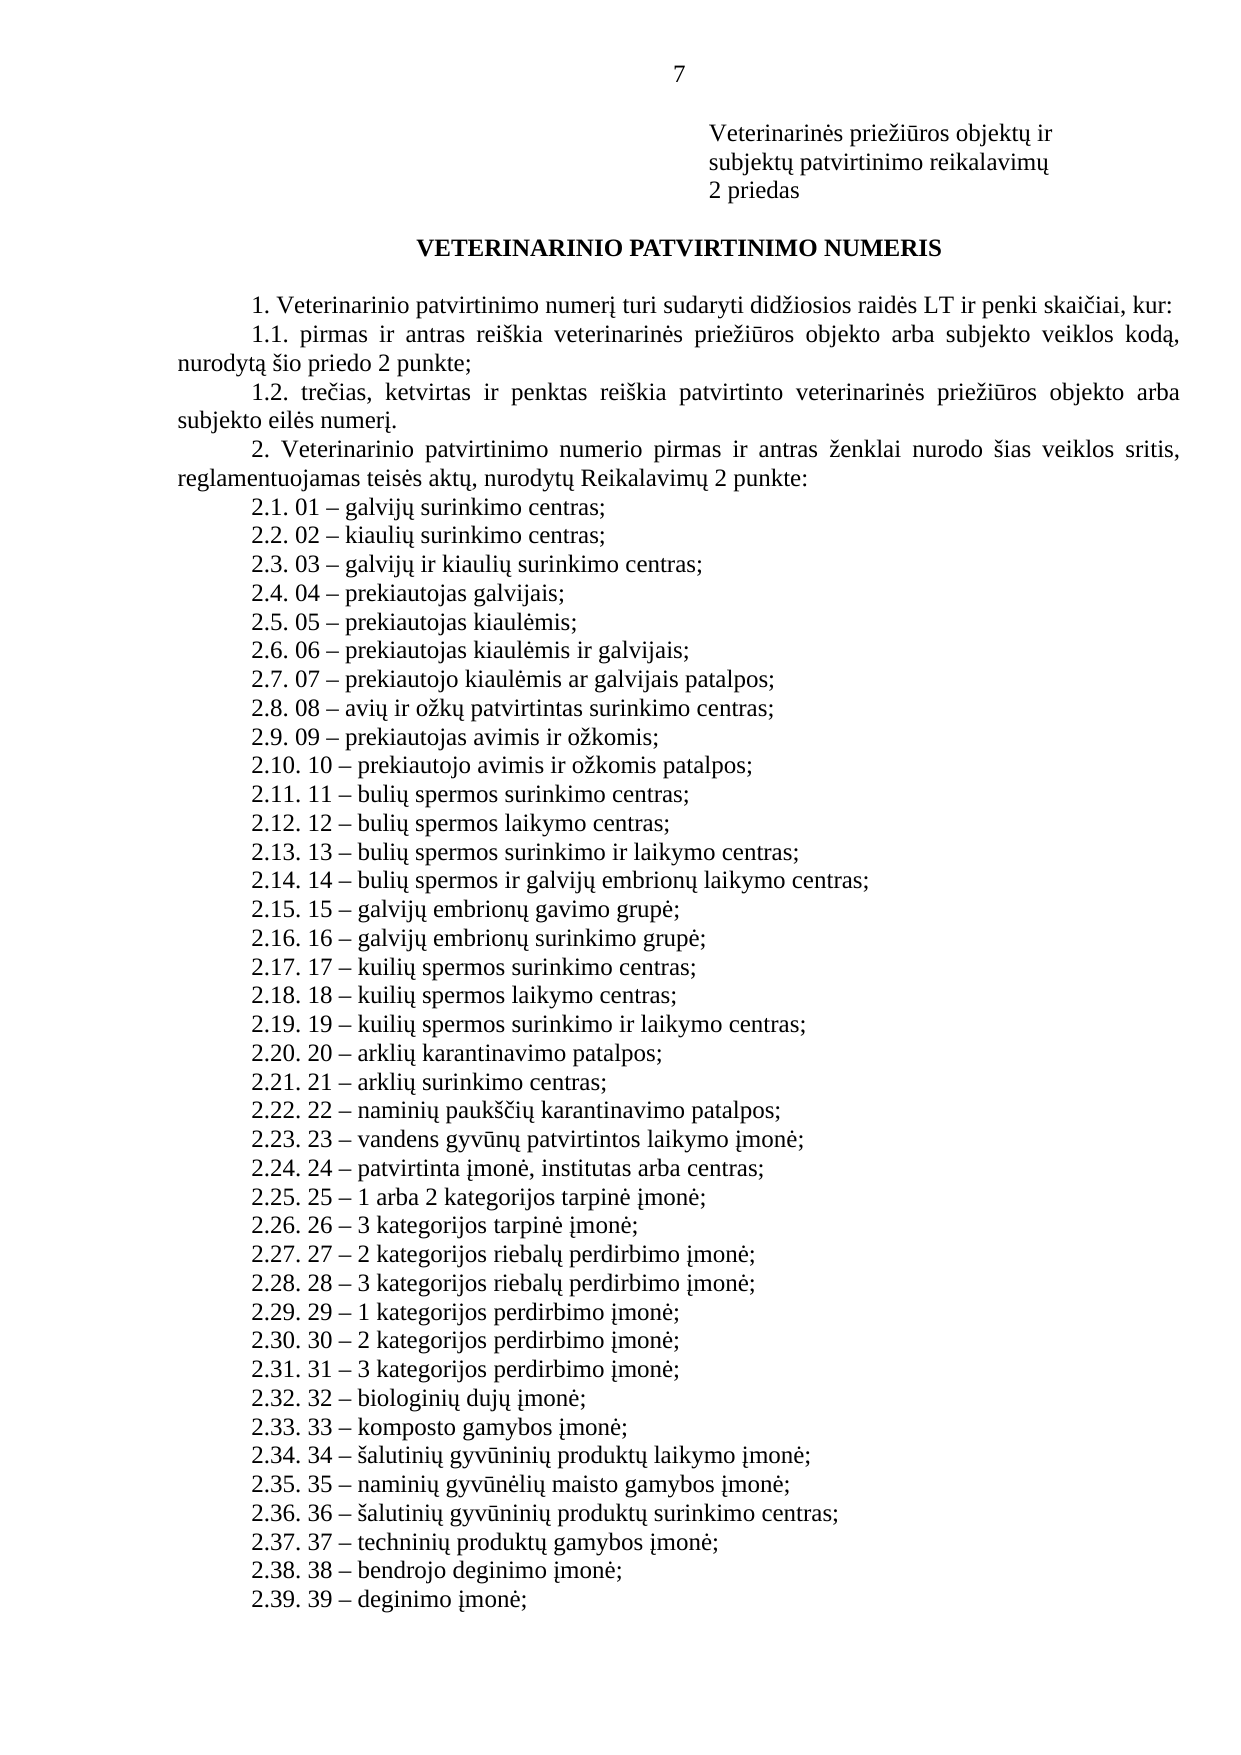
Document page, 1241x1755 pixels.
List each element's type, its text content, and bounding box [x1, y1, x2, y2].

text 2.24. 24 – patvirtinta įmonė, institutas arba centras; [177, 1153, 1181, 1182]
text 2.15. 15 – galvijų embrionų gavimo grupė; [177, 894, 1181, 923]
text 1. Veterinarinio patvirtinimo numerį turi sudaryti didžiosios raidės LT ir penki skaičiai, kur: [177, 291, 1181, 319]
text 2.11. 11 – bulių spermos surinkimo centras; [177, 779, 1181, 808]
text 2.26. 26 – 3 kategorijos tarpinė įmonė; [177, 1211, 1181, 1239]
text 2.5. 05 – prekiautojas kiaulėmis; [177, 607, 1181, 636]
text 2.23. 23 – vandens gyvūnų patvirtintos laikymo įmonė; [177, 1124, 1181, 1153]
text 2.9. 09 – prekiautojas avimis ir ožkomis; [177, 722, 1181, 751]
text 2.22. 22 – naminių paukščių karantinavimo patalpos; [177, 1096, 1181, 1124]
text 2.1. 01 – galvijų surinkimo centras; [177, 492, 1181, 521]
text 2.14. 14 – bulių spermos ir galvijų embrionų laikymo centras; [177, 866, 1181, 894]
text 2.32. 32 – biologinių dujų įmonė; [177, 1383, 1181, 1412]
text 2 priedas [177, 176, 1181, 204]
text 2.28. 28 – 3 kategorijos riebalų perdirbimo įmonė; [177, 1268, 1181, 1297]
text 2.20. 20 – arklių karantinavimo patalpos; [177, 1038, 1181, 1067]
text 2.6. 06 – prekiautojas kiaulėmis ir galvijais; [177, 636, 1181, 664]
text VETERINARINIO PATVIRTINIMO NUMERIS [177, 233, 1181, 262]
text 2.2. 02 – kiaulių surinkimo centras; [177, 521, 1181, 549]
text 2.21. 21 – arklių surinkimo centras; [177, 1067, 1181, 1096]
text 2.10. 10 – prekiautojo avimis ir ožkomis patalpos; [177, 751, 1181, 779]
text 2.30. 30 – 2 kategorijos perdirbimo įmonė; [177, 1326, 1181, 1354]
text 2.13. 13 – bulių spermos surinkimo ir laikymo centras; [177, 837, 1181, 866]
text 1.1. pirmas ir antras reiškia veterinarinės priežiūros objekto arba subjekto veiklos kodą, nurodytą šio priedo 2 punkte; [177, 319, 1181, 377]
text 2.31. 31 – 3 kategorijos perdirbimo įmonė; [177, 1354, 1181, 1383]
text subjektų patvirtinimo reikalavimų [177, 147, 1181, 176]
text 2.38. 38 – bendrojo deginimo įmonė; [177, 1556, 1181, 1584]
text 2.27. 27 – 2 kategorijos riebalų perdirbimo įmonė; [177, 1239, 1181, 1268]
text 2.19. 19 – kuilių spermos surinkimo ir laikymo centras; [177, 1009, 1181, 1038]
text 1.2. trečias, ketvirtas ir penktas reiškia patvirtinto veterinarinės priežiūros objekto arba subjekto eilės numerį. [177, 377, 1181, 434]
text 2.3. 03 – galvijų ir kiaulių surinkimo centras; [177, 549, 1181, 578]
text 2.29. 29 – 1 kategorijos perdirbimo įmonė; [177, 1297, 1181, 1326]
text 2.7. 07 – prekiautojo kiaulėmis ar galvijais patalpos; [177, 664, 1181, 693]
text 2.33. 33 – komposto gamybos įmonė; [177, 1412, 1181, 1441]
text 2.8. 08 – avių ir ožkų patvirtintas surinkimo centras; [177, 693, 1181, 722]
text 2.37. 37 – techninių produktų gamybos įmonė; [177, 1527, 1181, 1556]
text 2.35. 35 – naminių gyvūnėlių maisto gamybos įmonė; [177, 1469, 1181, 1498]
text 2.25. 25 – 1 arba 2 kategorijos tarpinė įmonė; [177, 1182, 1181, 1211]
text 2.17. 17 – kuilių spermos surinkimo centras; [177, 952, 1181, 981]
text 2.34. 34 – šalutinių gyvūninių produktų laikymo įmonė; [177, 1441, 1181, 1469]
text 2.36. 36 – šalutinių gyvūninių produktų surinkimo centras; [177, 1498, 1181, 1527]
text 2.16. 16 – galvijų embrionų surinkimo grupė; [177, 923, 1181, 952]
text 2.4. 04 – prekiautojas galvijais; [177, 578, 1181, 607]
text 2.18. 18 – kuilių spermos laikymo centras; [177, 981, 1181, 1009]
text 2.39. 39 – deginimo įmonė; [177, 1584, 1181, 1613]
text 2. Veterinarinio patvirtinimo numerio pirmas ir antras ženklai nurodo šias veiklos sritis, reglamentuojamas teisės aktų, nurodytų Reikalavimų 2 punkte: [177, 434, 1181, 492]
text Veterinarinės priežiūros objektų ir [177, 118, 1181, 147]
text 2.12. 12 – bulių spermos laikymo centras; [177, 808, 1181, 837]
